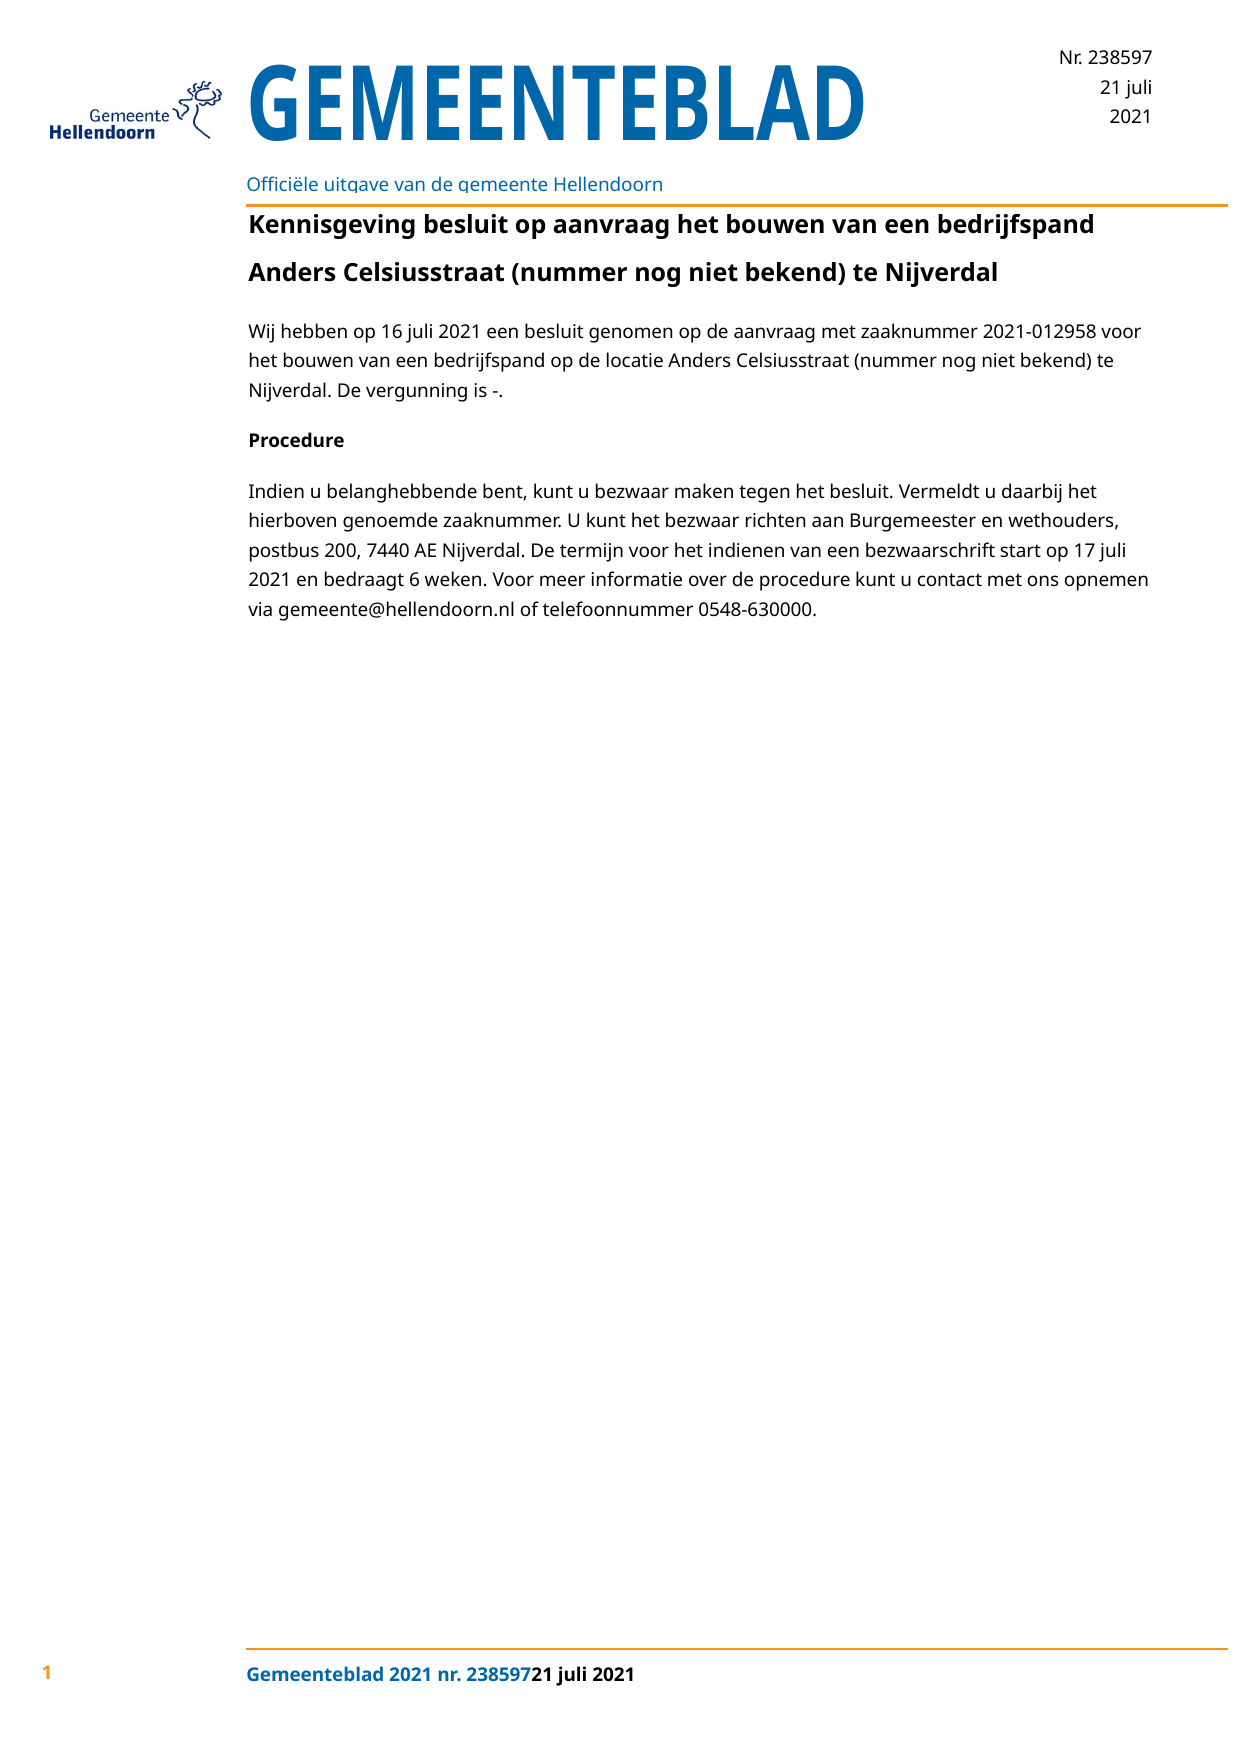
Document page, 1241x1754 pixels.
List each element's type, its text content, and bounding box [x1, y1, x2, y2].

picture [41, 47, 231, 172]
text Procedure [248, 427, 1152, 453]
text Indien u belanghebbende bent, kunt u bezwaar maken tegen het besluit. Vermeldt u daarbij het hierboven genoemde zaaknummer. U kunt het bezwaar richten aan Burgemeester en wethouders, postbus 200, 7440 AE Nijverdal. De termijn voor het indienen van een bezwaarschrift start op 17 juli 2021 en bedraagt 6 weken. Voor meer informatie over de procedure kunt u contact met ons opnemen via gemeente@hellendoorn.nl of telefoonnummer 0548-630000. [248, 478, 1152, 622]
text Wij hebben op 16 juli 2021 een besluit genomen op de aanvraag met zaaknummer 2021-012958 voor het bouwen van een bedrijfspand op de locatie Anders Celsiusstraat (nummer nog niet bekend) te Nijverdal. De vergunning is -. [248, 318, 1152, 403]
text Kennisgeving besluit op aanvraag het bouwen van een bedrijfspand Anders Celsiusstraat (nummer nog niet bekend) te Nijverdal [248, 207, 1152, 288]
